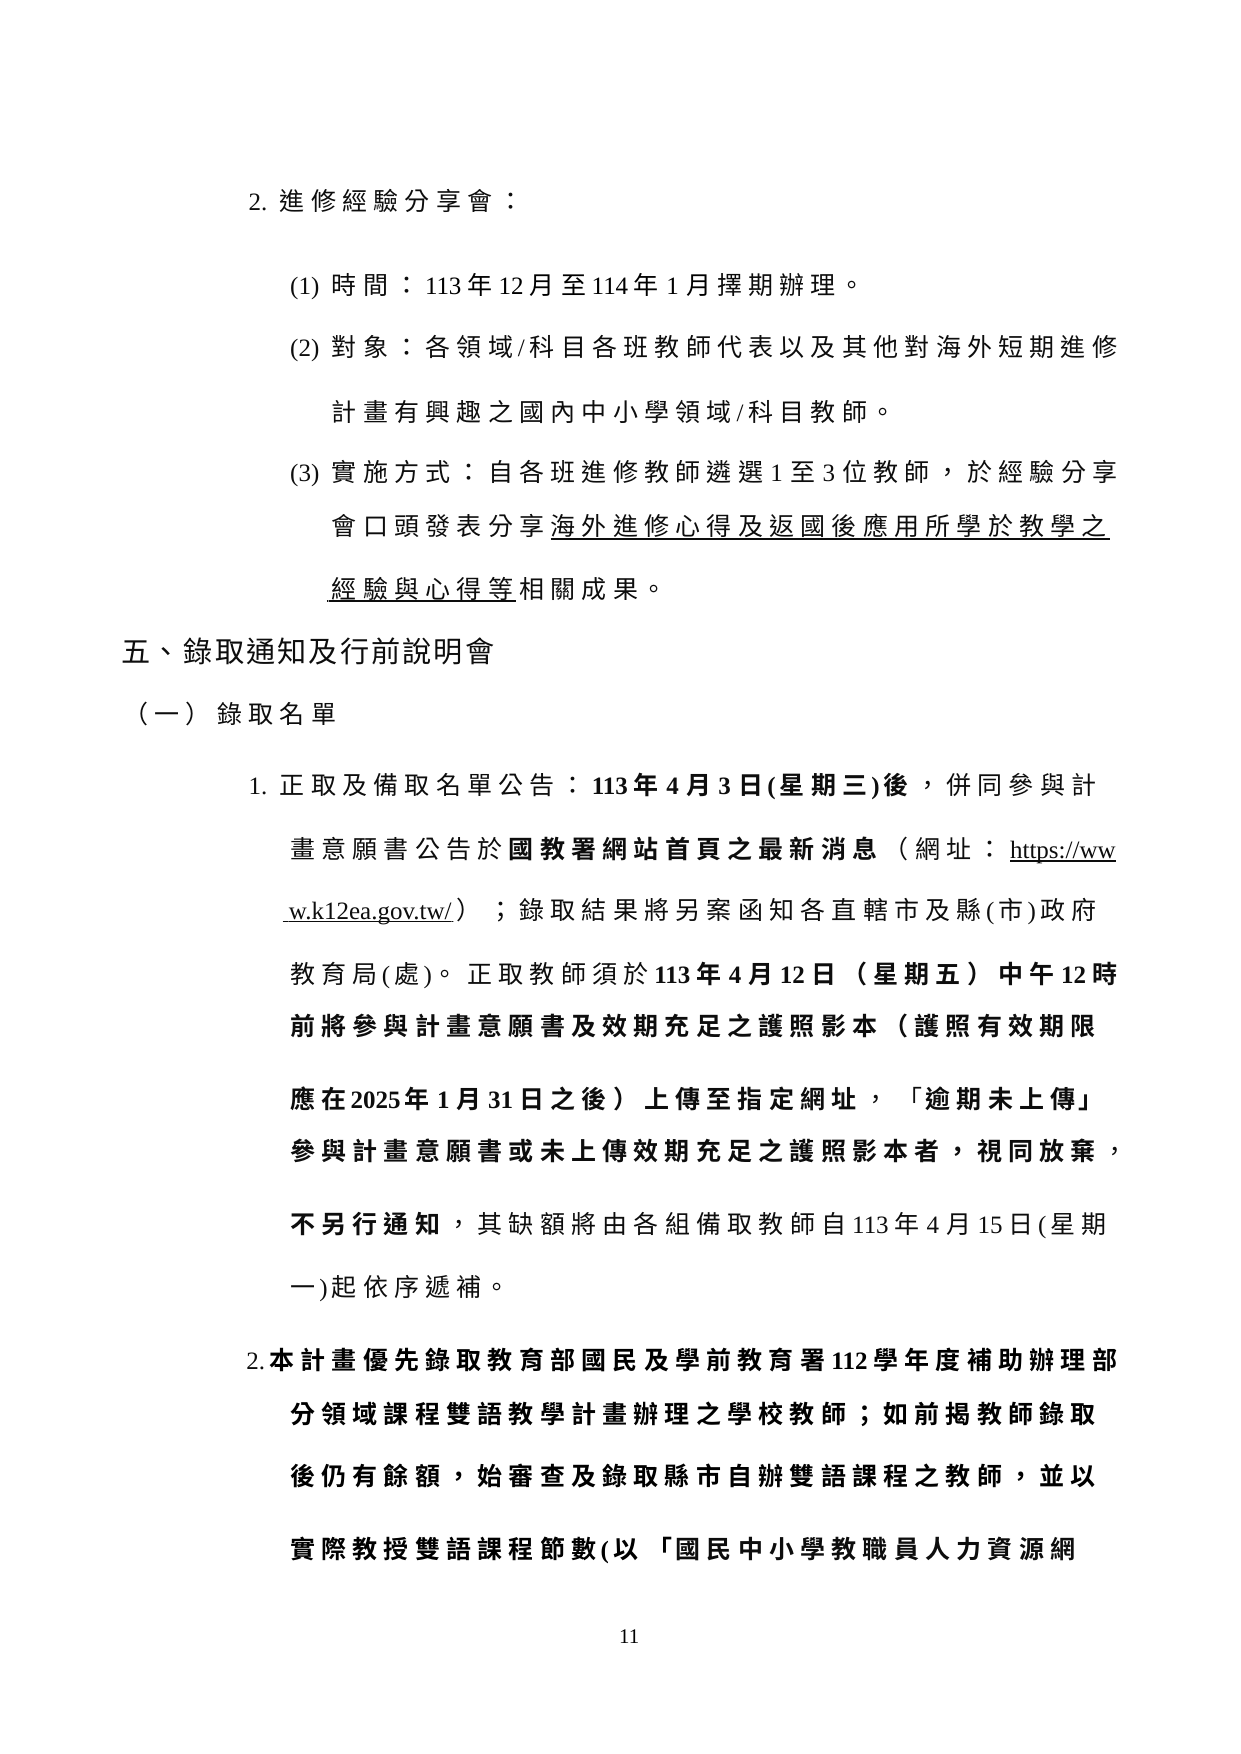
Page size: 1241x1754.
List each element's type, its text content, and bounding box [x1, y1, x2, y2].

text （一）錄取名單 [120, 671, 1120, 733]
text (3) 實施方式：自各班進修教師遴選1至3位教師，於經驗分享會口頭發表分享海外進修心得及返國後應用所學於教學之經驗與心得等相關成果。 [283, 421, 1120, 608]
text (2) 對象：各領域/科目各班教師代表以及其他對海外短期進修計畫有興趣之國內中小學領域/科目教師。 [283, 296, 1120, 421]
text 1. 正取及備取名單公告：113年4月3日(星期三)後，併同參與計畫意願書公告於國教署網站首頁之最新消息（網址：https://www.k12ea.gov.tw/）；錄取結果將另案函知各直轄市及縣(市)政府教育局(處)。正取教師須於113年4月12日（星期五）中午12時前將參與計畫意願書及效期充足之護照影本（護照有效期限應在2025年1月31日之後）上傳至指定網址，「逾期未上傳」參與計畫意願書或未上傳效期充足之護照影本者，視同放棄，不另行通知，其缺額將由各組備取教師自113年4月15日(星期一)起依序遞補。 [245, 733, 1120, 1296]
text 2.本計畫優先錄取教育部國民及學前教育署112學年度補助辦理部分領域課程雙語教學計畫辦理之學校教師；如前揭教師錄取後仍有餘額，始審查及錄取縣市自辦雙語課程之教師，並以實際教授雙語課程節數(以「國民中小學教職員人力資源網 [245, 1308, 1120, 1558]
text 五、錄取通知及行前說明會 [120, 608, 1120, 671]
text 2. 進修經驗分享會： [245, 158, 1120, 221]
text (1) 時間：113年12月至114年1月擇期辦理。 [283, 233, 1120, 296]
